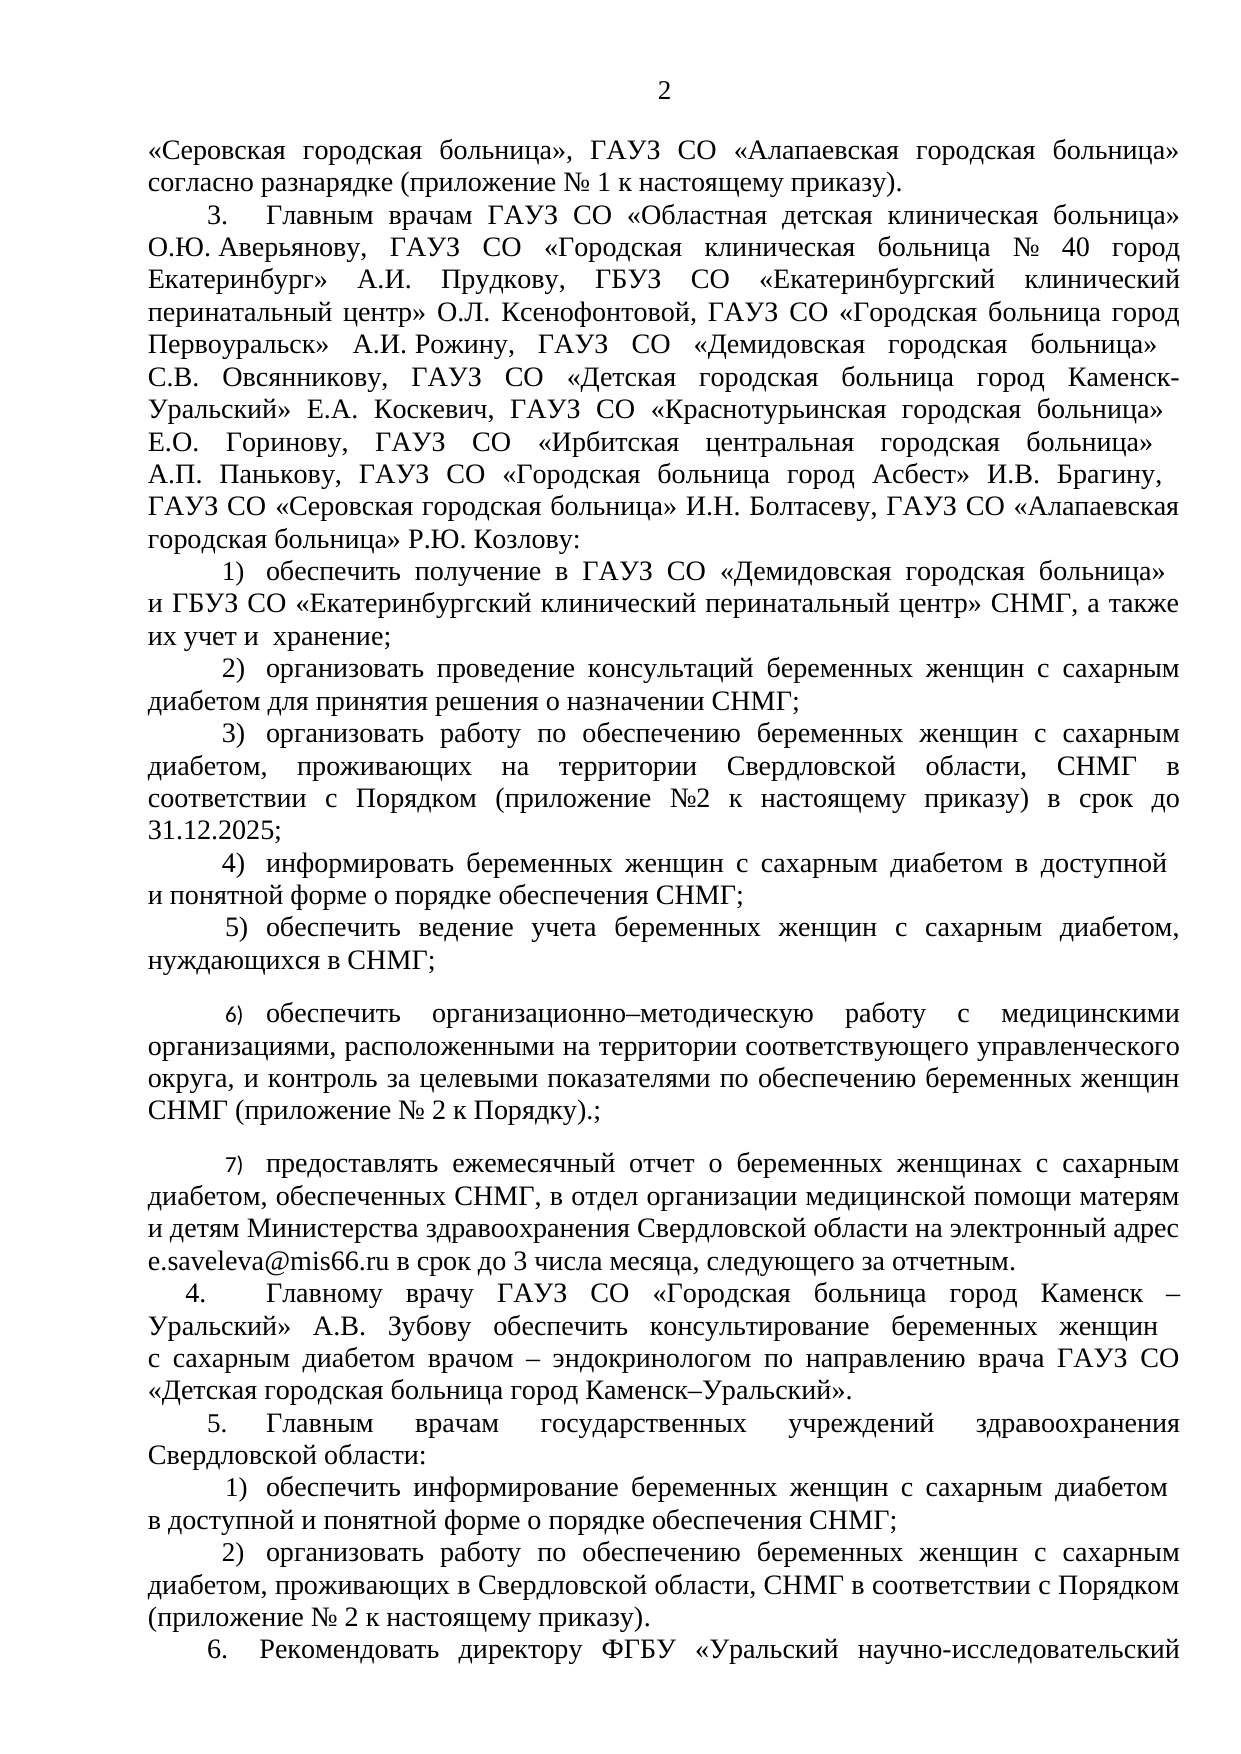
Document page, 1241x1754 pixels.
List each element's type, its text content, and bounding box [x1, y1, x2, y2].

list обеспечить информирование беременных женщин с сахарным диабетом в доступной и понятной форме о порядке обеспечения СНМГ; [148, 1471, 1181, 1535]
list Главным врачам государственных учреждений здравоохранения Свердловской области: [148, 1406, 1181, 1471]
list Главным врачам ГАУЗ СО «Областная детская клиническая больница» О.Ю. Аверьянову, ГАУЗ СО «Городская клиническая больница № 40 город Екатеринбург» А.И. Прудкову, ГБУЗ СО «Екатеринбургский клинический перинатальный центр» О.Л. Ксенофонтовой, ГАУЗ СО «Городская больница город Первоуральск» А.И. Рожину, ГАУЗ СО «Демидовская городская больница» С.В. Овсянникову, ГАУЗ СО «Детская городская больница город Каменск-Уральский» Е.А. Коскевич, ГАУЗ СО «Краснотурьинская городская больница» Е.О. Горинову, ГАУЗ СО «Ирбитская центральная городская больница» А.П. Панькову, ГАУЗ СО «Городская больница город Асбест» И.В. Брагину, ГАУЗ СО «Серовская городская больница» И.Н. Болтасеву, ГАУЗ СО «Алапаевская городская больница» Р.Ю. Козлову: [148, 198, 1181, 554]
list организовать работу по обеспечению беременных женщин с сахарным диабетом, проживающих на территории Свердловской области, СНМГ в соответствии с Порядком (приложение №2 к настоящему приказу) в срок до 31.12.2025; [148, 716, 1181, 846]
list организовать проведение консультаций беременных женщин с сахарным диабетом для принятия решения о назначении СНМГ; [148, 651, 1181, 716]
list организовать работу по обеспечению беременных женщин с сахарным диабетом, проживающих в Свердловской области, СНМГ в соответствии с Порядком (приложение № 2 к настоящему приказу). [148, 1535, 1181, 1632]
list обеспечить получение в ГАУЗ СО «Демидовская городская больница» и ГБУЗ СО «Екатеринбургский клинический перинатальный центр» СНМГ, а также их учет и хранение; [148, 554, 1181, 651]
list обеспечить ведение учета беременных женщин с сахарным диабетом, нуждающихся в СНМГ; [148, 911, 1181, 975]
list информировать беременных женщин с сахарным диабетом в доступной и понятной форме о порядке обеспечения СНМГ; [148, 846, 1181, 911]
text «Серовская городская больница», ГАУЗ СО «Алапаевская городская больница» согласно разнарядке (приложение № 1 к настоящему приказу). [148, 133, 1181, 198]
list Главному врачу ГАУЗ СО «Городская больница город Каменск – Уральский» А.В. Зубову обеспечить консультирование беременных женщин с сахарным диабетом врачом – эндокринологом по направлению врача ГАУЗ СО «Детская городская больница город Каменск–Уральский». [148, 1276, 1181, 1406]
list предоставлять ежемесячный отчет о беременных женщинах с сахарным диабетом, обеспеченных СНМГ, в отдел организации медицинской помощи матерям и детям Министерства здравоохранения Свердловской области на электронный адрес e.saveleva@mis66.ru в срок до 3 числа месяца, следующего за отчетным. [148, 1147, 1181, 1276]
list обеспечить организационно–методическую работу с медицинскими организациями, расположенными на территории соответствующего управленческого округа, и контроль за целевыми показателями по обеспечению беременных женщин СНМГ (приложение № 2 к Порядку).; [148, 996, 1181, 1126]
list Рекомендовать директору ФГБУ «Уральский научно-исследовательский [148, 1632, 1181, 1665]
